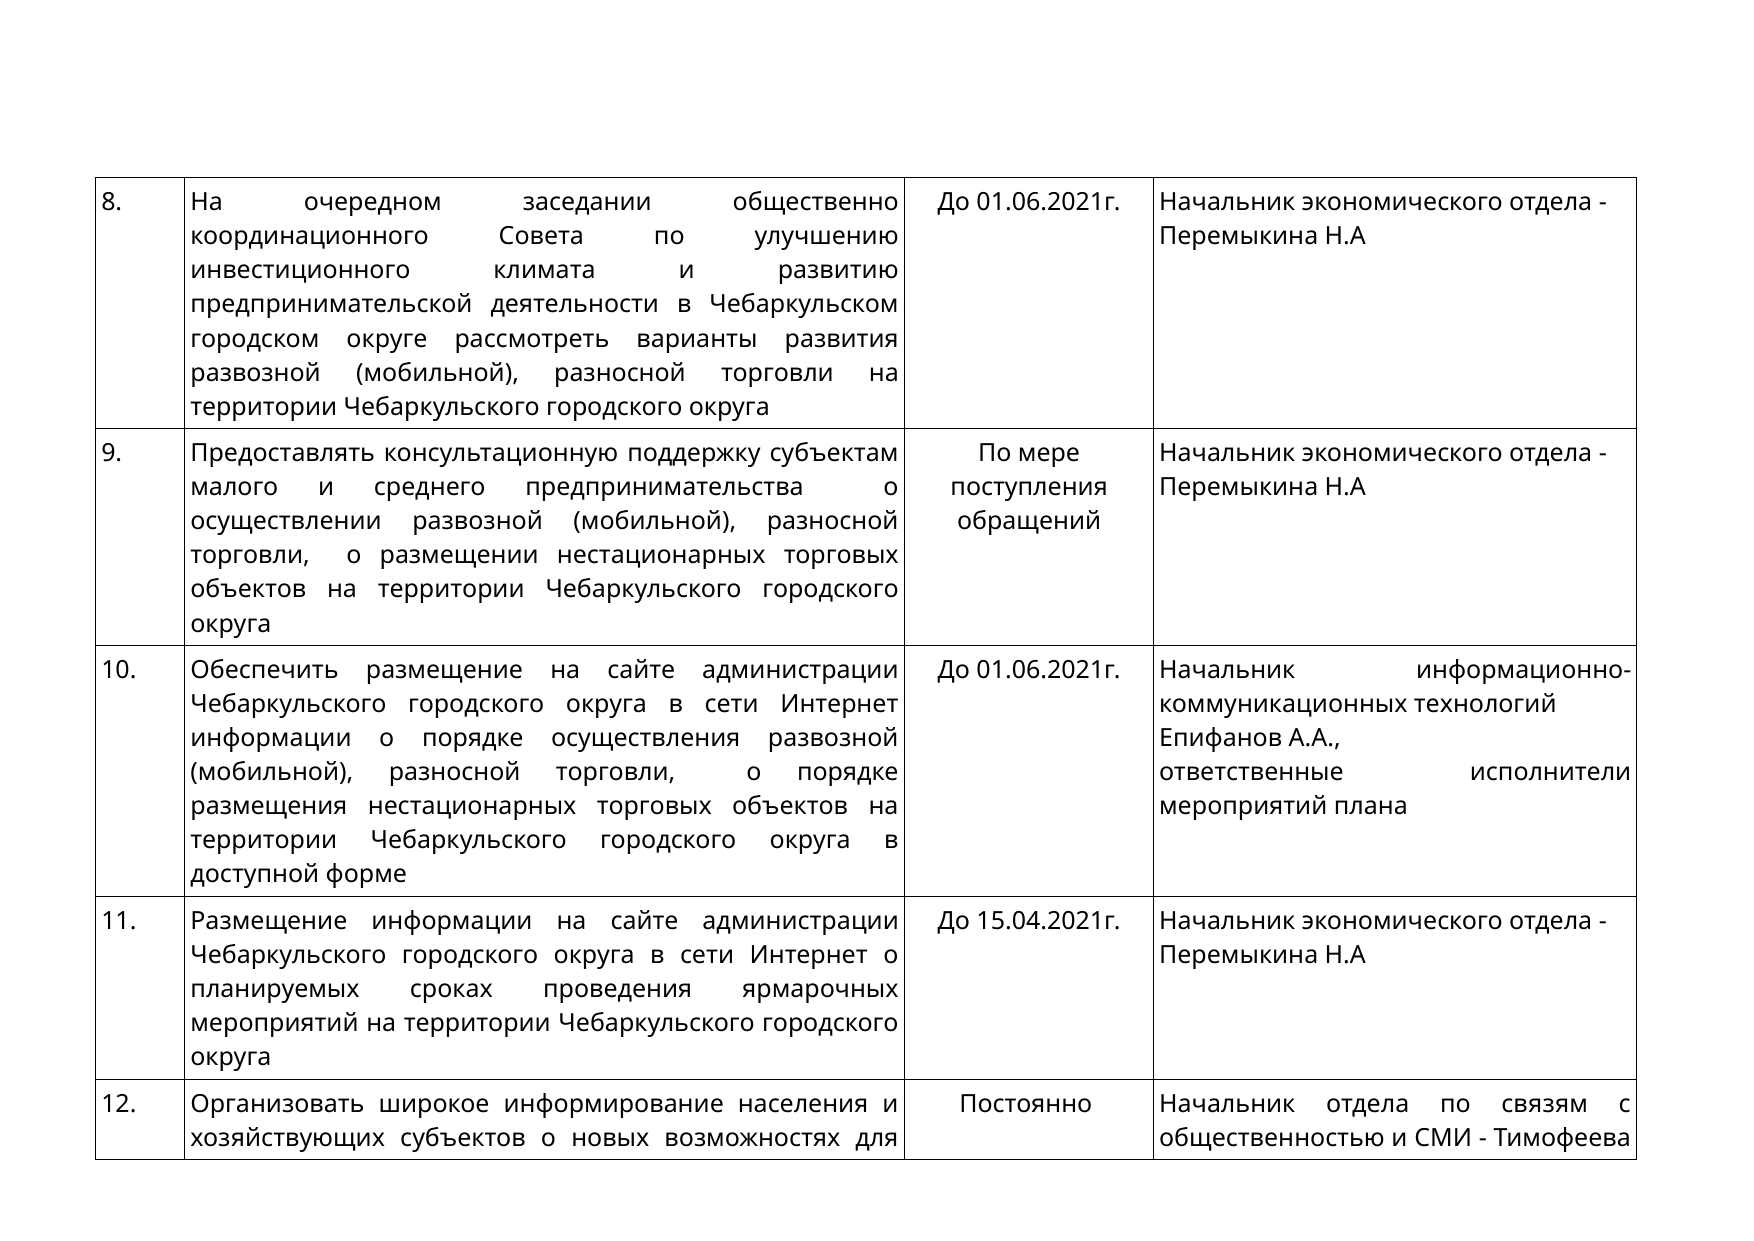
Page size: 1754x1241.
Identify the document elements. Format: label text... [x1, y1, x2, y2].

table_cell На очередном заседании общественно координационного Совета по улучшению инвестиционного климата и развитию предпринимательской деятельности в Чебаркульском городском округе рассмотреть варианты развития развозной (мобильной), разносной торговли на территории Чебаркульского городского округа [185, 178, 904, 428]
table_cell Предоставлять консультационную поддержку субъектам малого и среднего предпринимательства о осуществлении развозной (мобильной), разносной торговли, о размещении нестационарных торговых объектов на территории Чебаркульского городского округа [185, 429, 904, 645]
table_cell Обеспечить размещение на сайте администрации Чебаркульского городского округа в сети Интернет информации о порядке осуществления развозной (мобильной), разносной торговли, о порядке размещения нестационарных торговых объектов на территории Чебаркульского городского округа в доступной форме [185, 646, 904, 896]
table_cell 11. [96, 897, 184, 1079]
table_cell 10. [96, 646, 184, 896]
table_cell По мере поступления обращений [905, 429, 1153, 645]
table_cell 9. [96, 429, 184, 645]
table_cell Организовать широкое информирование населения и хозяйствующих субъектов о новых возможностях для [185, 1080, 904, 1159]
table_cell До 01.06.2021г. [905, 646, 1153, 896]
table_cell 8. [96, 178, 184, 428]
table_cell Начальник отдела по связям с общественностью и СМИ - Тимофеева [1154, 1080, 1636, 1159]
table_cell До 01.06.2021г. [905, 178, 1153, 428]
table_cell Начальник экономического отдела - Перемыкина Н.А [1154, 429, 1636, 645]
table_cell До 15.04.2021г. [905, 897, 1153, 1079]
table_cell 12. [96, 1080, 184, 1159]
table_cell Начальник экономического отдела - Перемыкина Н.А [1154, 897, 1636, 1079]
table_cell Размещение информации на сайте администрации Чебаркульского городского округа в сети Интернет о планируемых сроках проведения ярмарочных мероприятий на территории Чебаркульского городского округа [185, 897, 904, 1079]
table_cell Постоянно [905, 1080, 1153, 1159]
table_cell Начальник информационно- коммуникационных технологий Епифанов А.А., ответственные исполнители мероприятий плана [1154, 646, 1636, 896]
table_cell Начальник экономического отдела - Перемыкина Н.А [1154, 178, 1636, 428]
